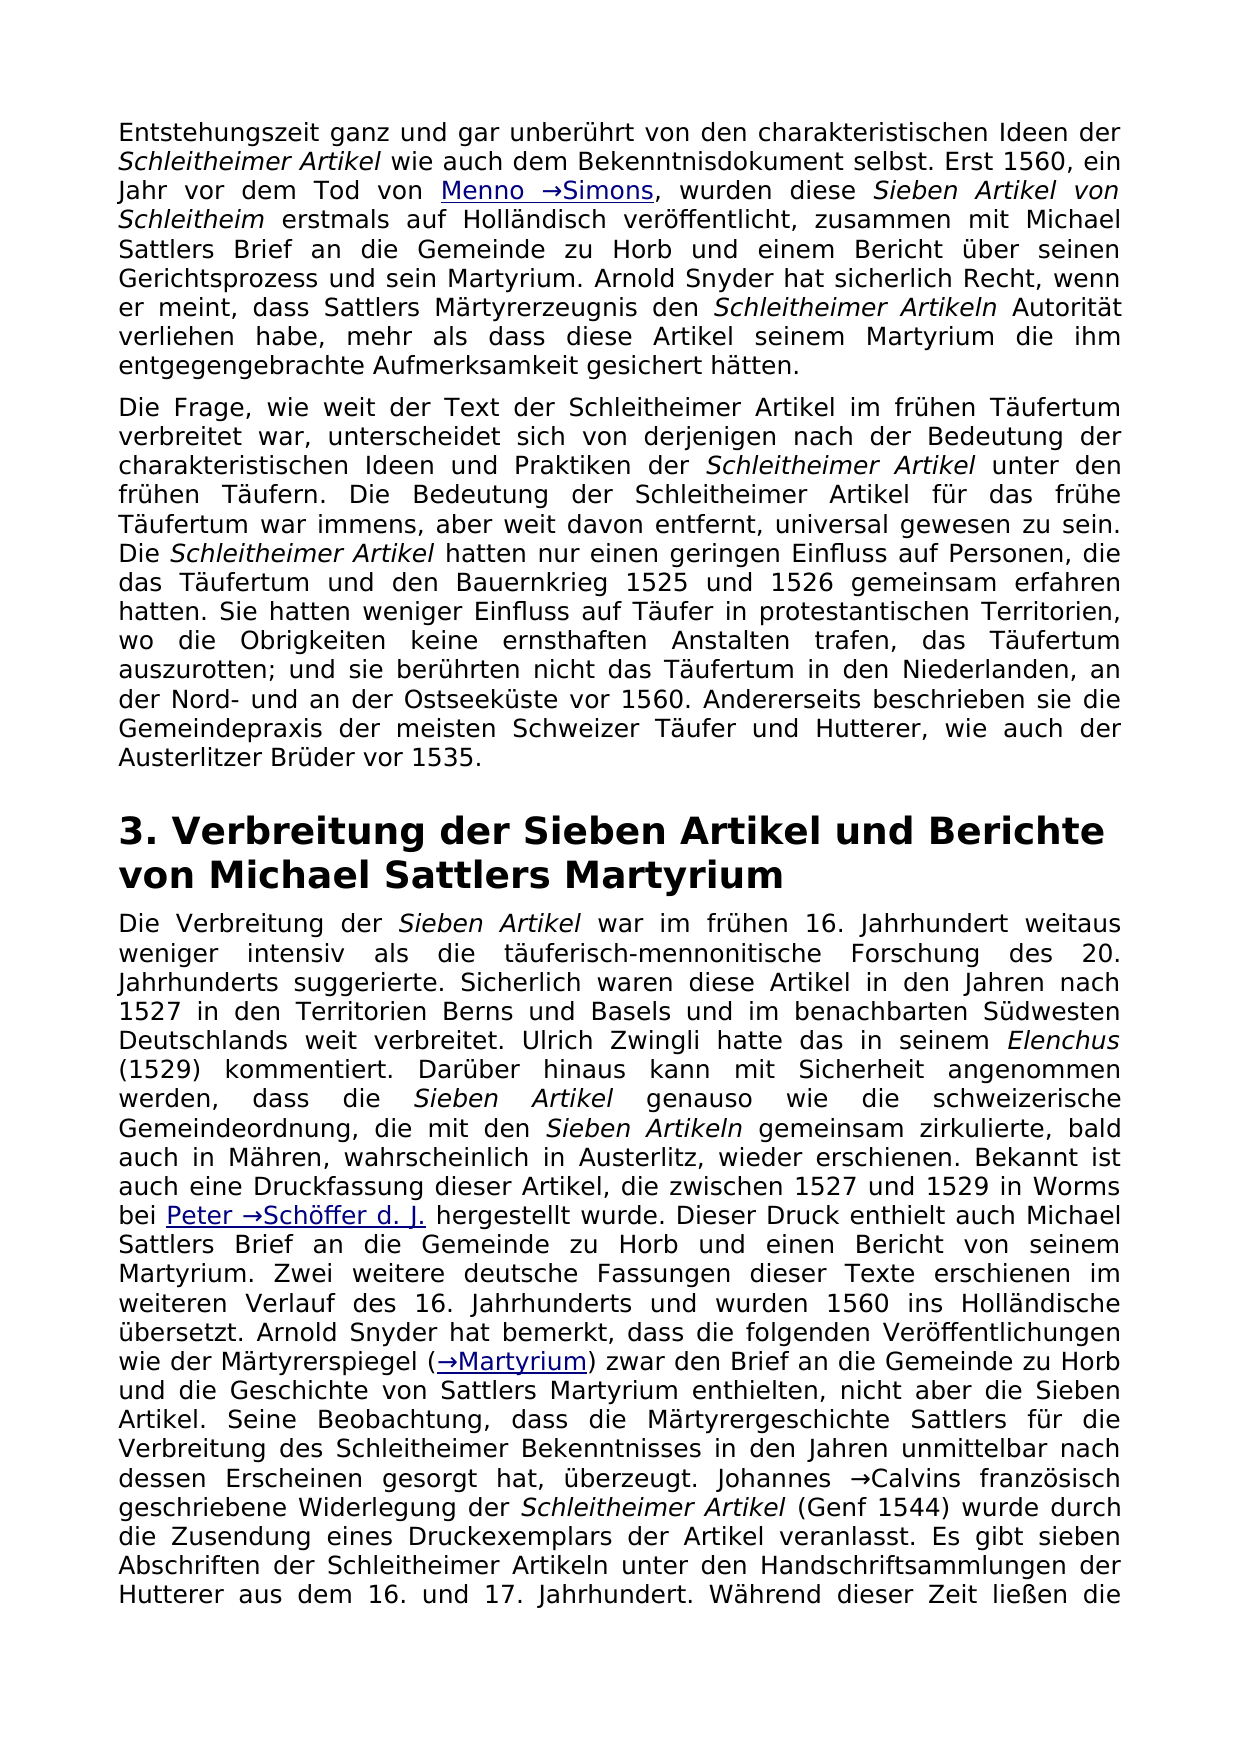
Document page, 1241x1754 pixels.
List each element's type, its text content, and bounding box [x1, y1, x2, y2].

subtitle 3. Verbreitung der Sieben Artikel und Berichte von Michael Sattlers Martyrium [118, 810, 1122, 897]
text Die Verbreitung der Sieben Artikel war im frühen 16. Jahrhundert weitaus weniger intensiv als die täuferisch-mennonitische Forschung des 20. Jahrhunderts suggerierte. Sicherlich waren diese Artikel in den Jahren nach 1527 in den Territorien Berns und Basels und im benachbarten Südwesten Deutschlands weit verbreitet. Ulrich Zwingli hatte das in seinem Elenchus (1529) kommentiert. Darüber hinaus kann mit Sicherheit angenommen werden, dass die Sieben Artikel genauso wie die schweizerische Gemeindeordnung, die mit den Sieben Artikeln gemeinsam zirkulierte, bald auch in Mähren, wahrscheinlich in Austerlitz, wieder erschienen. Bekannt ist auch eine Druckfassung dieser Artikel, die zwischen 1527 und 1529 in Worms bei Peter →Schöffer d. J. hergestellt wurde. Dieser Druck enthielt auch Michael Sattlers Brief an die Gemeinde zu Horb und einen Bericht von seinem Martyrium. Zwei weitere deutsche Fassungen dieser Texte erschienen im weiteren Verlauf des 16. Jahrhunderts und wurden 1560 ins Holländische übersetzt. Arnold Snyder hat bemerkt, dass die folgenden Veröffentlichungen wie der Märtyrerspiegel (→Martyrium) zwar den Brief an die Gemeinde zu Horb und die Geschichte von Sattlers Martyrium enthielten, nicht aber die Sieben Artikel. Seine Beobachtung, dass die Märtyrergeschichte Sattlers für die Verbreitung des Schleitheimer Bekenntnisses in den Jahren unmittelbar nach dessen Erscheinen gesorgt hat, überzeugt. Johannes →Calvins französisch geschriebene Widerlegung der Schleitheimer Artikel (Genf 1544) wurde durch die Zusendung eines Druckexemplars der Artikel veranlasst. Es gibt sieben Abschriften der Schleitheimer Artikeln unter den Handschriftsammlungen der Hutterer aus dem 16. und 17. Jahrhundert. Während dieser Zeit ließen die [118, 909, 1122, 1609]
text Entstehungszeit ganz und gar unberührt von den charakteristischen Ideen der Schleitheimer Artikel wie auch dem Bekenntnisdokument selbst. Erst 1560, ein Jahr vor dem Tod von Menno →Simons, wurden diese Sieben Artikel von Schleitheim erstmals auf Holländisch veröffentlicht, zusammen mit Michael Sattlers Brief an die Gemeinde zu Horb und einem Bericht über seinen Gerichtsprozess und sein Martyrium. Arnold Snyder hat sicherlich Recht, wenn er meint, dass Sattlers Märtyrerzeugnis den Schleitheimer Artikeln Autorität verliehen habe, mehr als dass diese Artikel seinem Martyrium die ihm entgegengebrachte Aufmerksamkeit gesichert hätten. [118, 118, 1122, 381]
text Die Frage, wie weit der Text der Schleitheimer Artikel im frühen Täufertum verbreitet war, unterscheidet sich von derjenigen nach der Bedeutung der charakteristischen Ideen und Praktiken der Schleitheimer Artikel unter den frühen Täufern. Die Bedeutung der Schleitheimer Artikel für das frühe Täufertum war immens, aber weit davon entfernt, universal gewesen zu sein. Die Schleitheimer Artikel hatten nur einen geringen Einfluss auf Personen, die das Täufertum und den Bauernkrieg 1525 und 1526 gemeinsam erfahren hatten. Sie hatten weniger Einfluss auf Täufer in protestantischen Territorien, wo die Obrigkeiten keine ernsthaften Anstalten trafen, das Täufertum auszurotten; und sie berührten nicht das Täufertum in den Niederlanden, an der Nord- und an der Ostseeküste vor 1560. Andererseits beschrieben sie die Gemeindepraxis der meisten Schweizer Täufer und Hutterer, wie auch der Austerlitzer Brüder vor 1535. [118, 393, 1122, 772]
